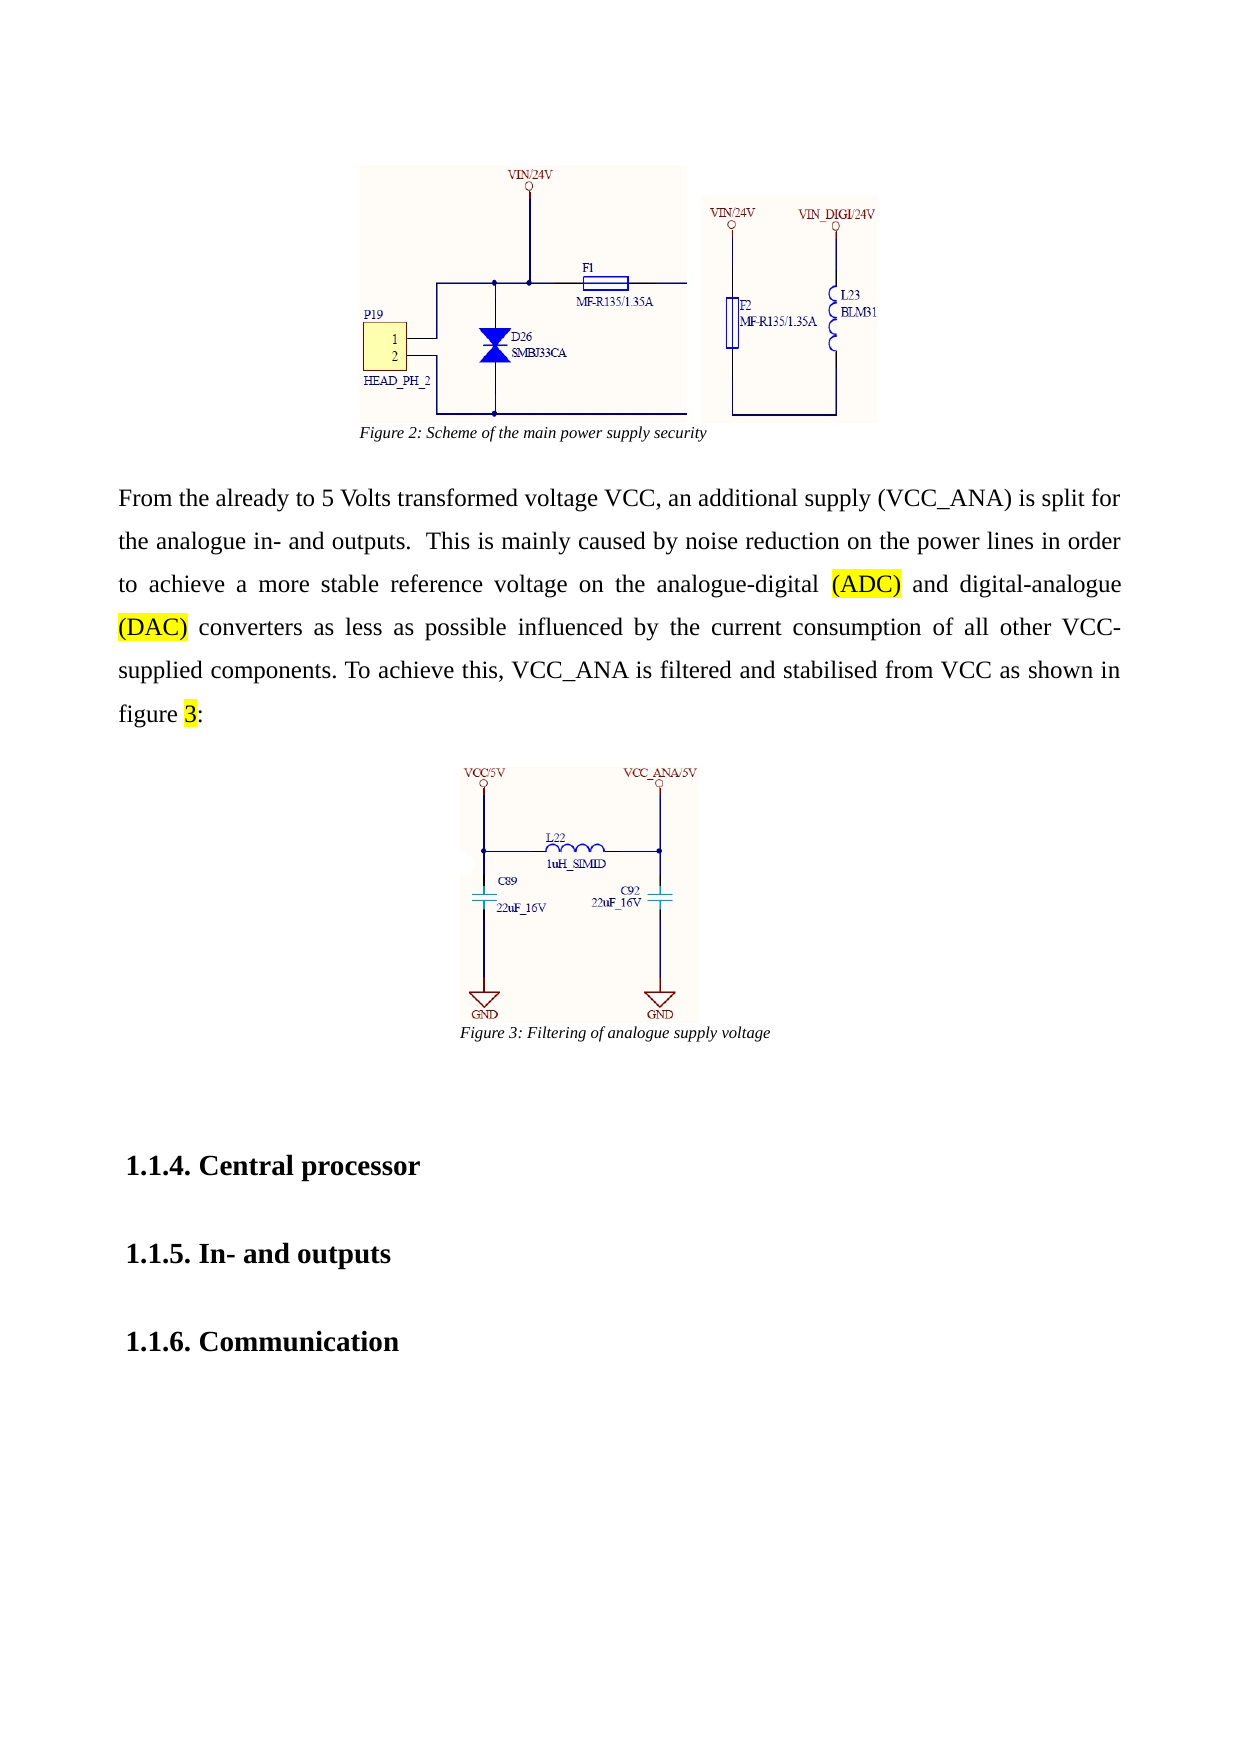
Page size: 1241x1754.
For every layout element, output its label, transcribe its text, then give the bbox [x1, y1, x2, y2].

subtitle Central processor [118, 1148, 1122, 1182]
text From the already to 5 Volts transformed voltage VCC, an additional supply (VCC_ANA) is split for the analogue in- and outputs. This is mainly caused by noise reduction on the power lines in order to achieve a more stable reference voltage on the analogue-digital (ADC) and digital-analogue (DAC) converters as less as possible influenced by the current consumption of all other VCC-supplied components. To achieve this, VCC_ANA is filtered and stabilised from VCC as shown in figure 3: [118, 483, 1122, 727]
text Figure 3: Filtering of analogue supply voltage [460, 767, 780, 1042]
subtitle In- and outputs [118, 1236, 1122, 1270]
picture [460, 767, 701, 1024]
subtitle Communication [118, 1324, 1122, 1357]
text Figure 2: Scheme of the main power supply security [359, 423, 881, 442]
picture [359, 165, 881, 423]
